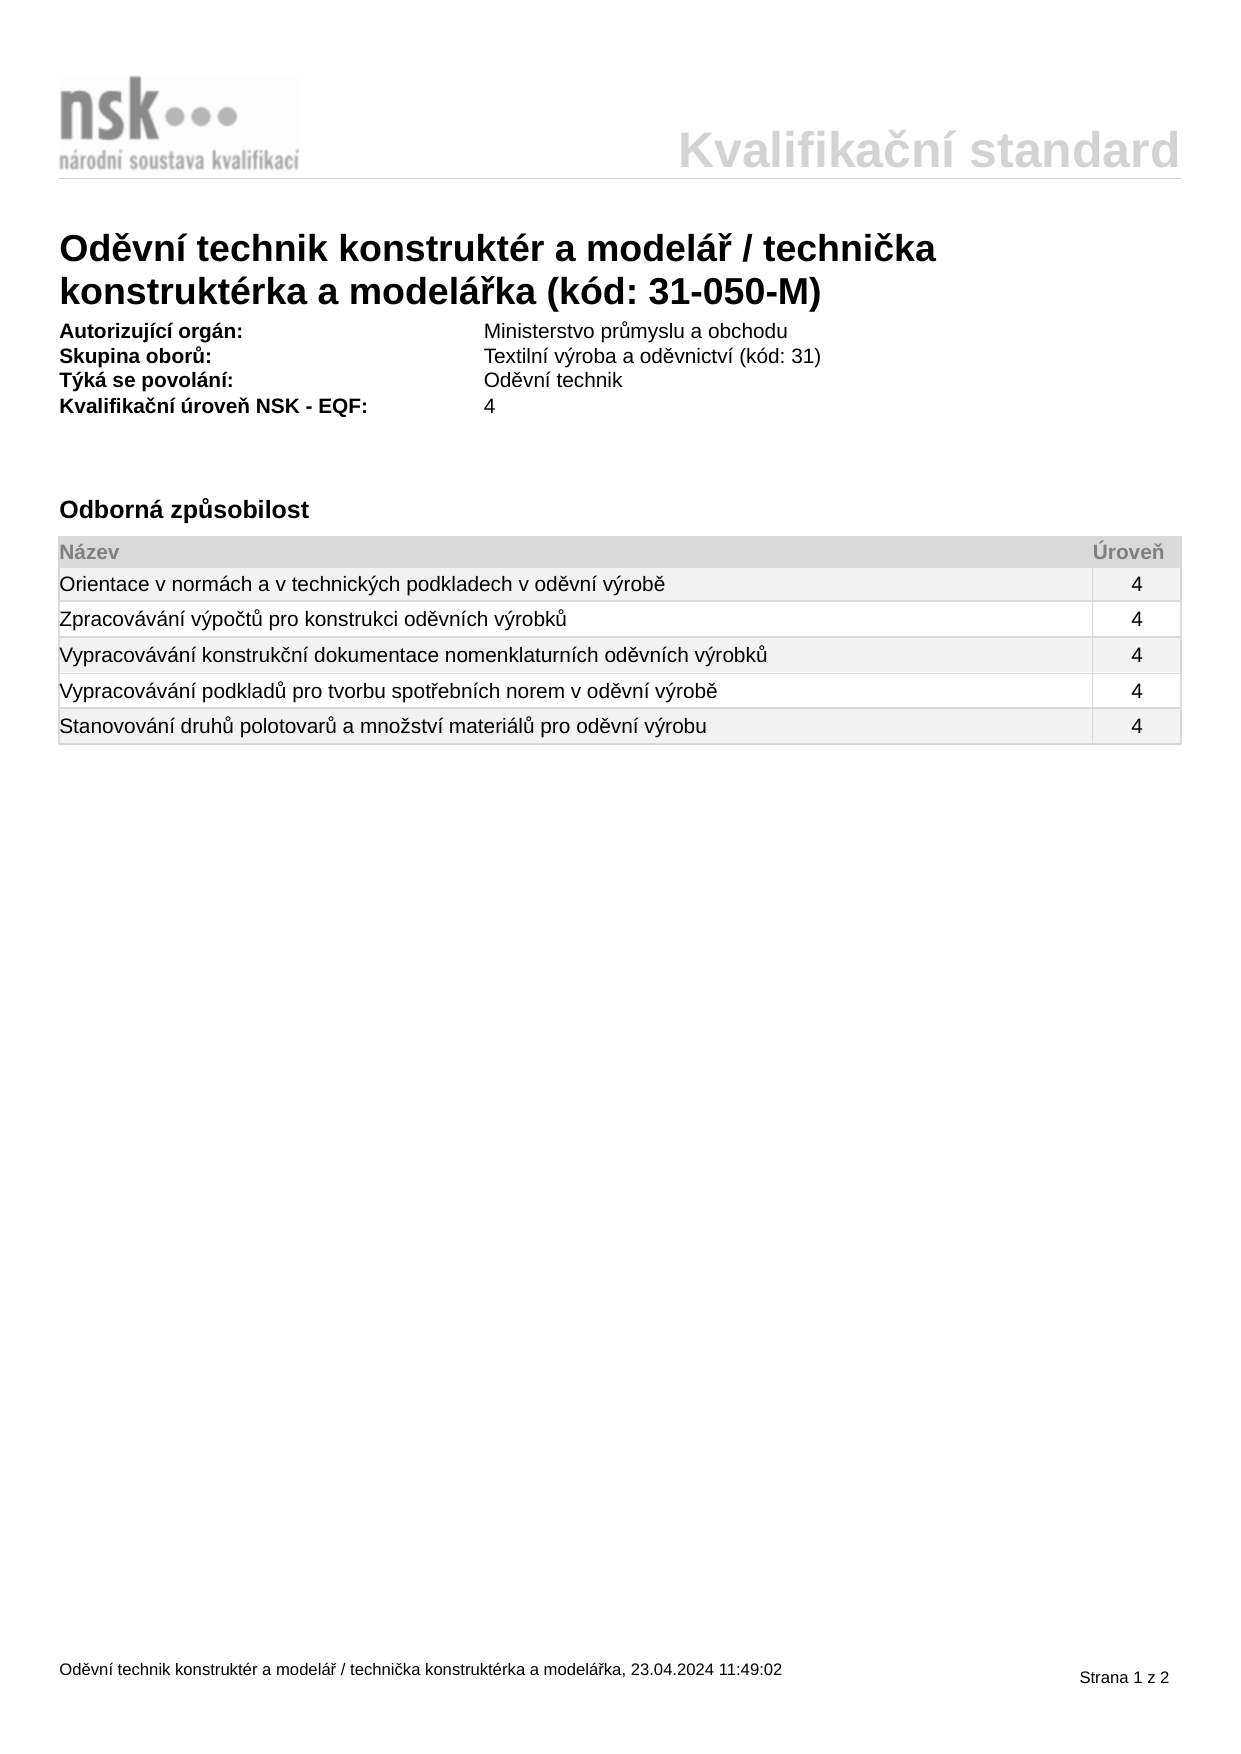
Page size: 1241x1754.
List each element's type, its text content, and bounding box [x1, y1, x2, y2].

table_cell [484, 524, 620, 536]
table_cell Odborná způsobilost [59, 490, 1181, 524]
table_cell [620, 1343, 626, 1502]
table_cell [626, 1343, 862, 1502]
table_cell [1169, 1043, 1181, 1343]
table_cell [1093, 418, 1169, 489]
table_cell [484, 1502, 620, 1659]
table_cell 4 [1093, 568, 1180, 600]
table_cell Vypracovávání konstrukční dokumentace nomenklaturních oděvních výrobků [60, 638, 1092, 672]
table_cell Týká se povolání: [59, 368, 483, 392]
table_cell Oděvní technik konstruktér a modelář / technička konstruktérka a modelářka (kód: 31-050-M) [59, 224, 1181, 313]
table_cell Textilní výroba a oděvnictví (kód: 31) [484, 344, 1181, 368]
table_cell [862, 745, 1093, 1043]
table_cell Název [60, 538, 1092, 566]
table_header Kvalifikační standard [626, 59, 1181, 178]
table_cell Oděvní technik konstruktér a modelář / technička konstruktérka a modelářka, 23.04.2024 11:49:02 [59, 1660, 862, 1696]
table_cell [59, 313, 483, 319]
table_cell [862, 1343, 1093, 1502]
table_cell [484, 1043, 620, 1343]
table_cell 4 [1093, 602, 1180, 636]
table_cell Strana 1 z 2 [862, 1660, 1169, 1696]
table_cell Stanovování druhů polotovarů a množství materiálů pro oděvní výrobu [60, 709, 1092, 743]
table_cell Kvalifikační úroveň NSK - EQF: [59, 394, 483, 417]
table_cell 4 [1093, 638, 1180, 672]
table_cell [59, 1043, 483, 1343]
table_cell [862, 418, 1093, 489]
table_cell [626, 1043, 862, 1343]
table_cell Úroveň [1093, 538, 1180, 566]
table_cell [1169, 418, 1181, 489]
table_cell [59, 172, 483, 178]
table_cell [484, 313, 620, 319]
table_cell [1093, 196, 1169, 224]
table_cell [862, 313, 1093, 319]
picture [58, 59, 621, 172]
table_cell [59, 745, 483, 1043]
table_cell Ministerstvo průmyslu a obchodu [484, 319, 1181, 344]
table_cell [626, 196, 862, 224]
table_cell [620, 196, 626, 224]
table_cell [484, 745, 620, 1043]
table_cell Oděvní technik [484, 368, 1181, 393]
table_cell 4 [484, 394, 1181, 417]
table_cell [1169, 196, 1181, 224]
table_cell [1169, 1343, 1181, 1502]
table_cell Skupina oborů: [59, 344, 483, 368]
table_cell [1093, 1043, 1169, 1343]
table_cell [626, 745, 862, 1043]
table_cell [1169, 1502, 1181, 1659]
table_cell [59, 196, 483, 224]
table_cell [59, 1502, 483, 1659]
table_cell Vypracovávání podkladů pro tvorbu spotřebních norem v oděvní výrobě [60, 674, 1092, 707]
table_cell [484, 172, 620, 178]
table_cell [862, 1502, 1093, 1659]
table_header [621, 59, 626, 172]
table_cell [626, 313, 862, 319]
table_cell [862, 196, 1093, 224]
table_cell [1169, 313, 1181, 319]
table_cell [484, 1343, 620, 1502]
table_cell [620, 745, 626, 1043]
table_cell [626, 418, 862, 489]
table_cell Autorizující orgán: [59, 319, 483, 343]
table_cell [1093, 745, 1169, 1043]
table_cell [59, 1343, 483, 1502]
table_cell [484, 196, 620, 224]
table_cell [1093, 1343, 1169, 1502]
table_cell [1169, 745, 1181, 1043]
table_cell [862, 1043, 1093, 1343]
table_cell [59, 524, 483, 536]
table_cell [59, 179, 1181, 196]
table_cell Orientace v normách a v technických podkladech v oděvní výrobě [60, 568, 1092, 600]
table_cell 4 [1093, 709, 1180, 743]
table_cell [620, 418, 626, 489]
table_cell [59, 418, 483, 489]
table_cell [862, 524, 1093, 536]
table_cell [620, 1502, 626, 1659]
table_cell [1093, 524, 1169, 536]
table_cell [1169, 1660, 1181, 1696]
table_cell [484, 418, 620, 489]
table_cell Zpracovávání výpočtů pro konstrukci oděvních výrobků [60, 602, 1092, 636]
table_cell [626, 1502, 862, 1659]
table_cell 4 [1093, 674, 1180, 707]
table_cell [626, 524, 862, 536]
table_cell [620, 524, 626, 536]
table_cell [620, 1043, 626, 1343]
table_cell [1093, 313, 1169, 319]
table_cell [1169, 524, 1181, 536]
table_cell [1093, 1502, 1169, 1659]
